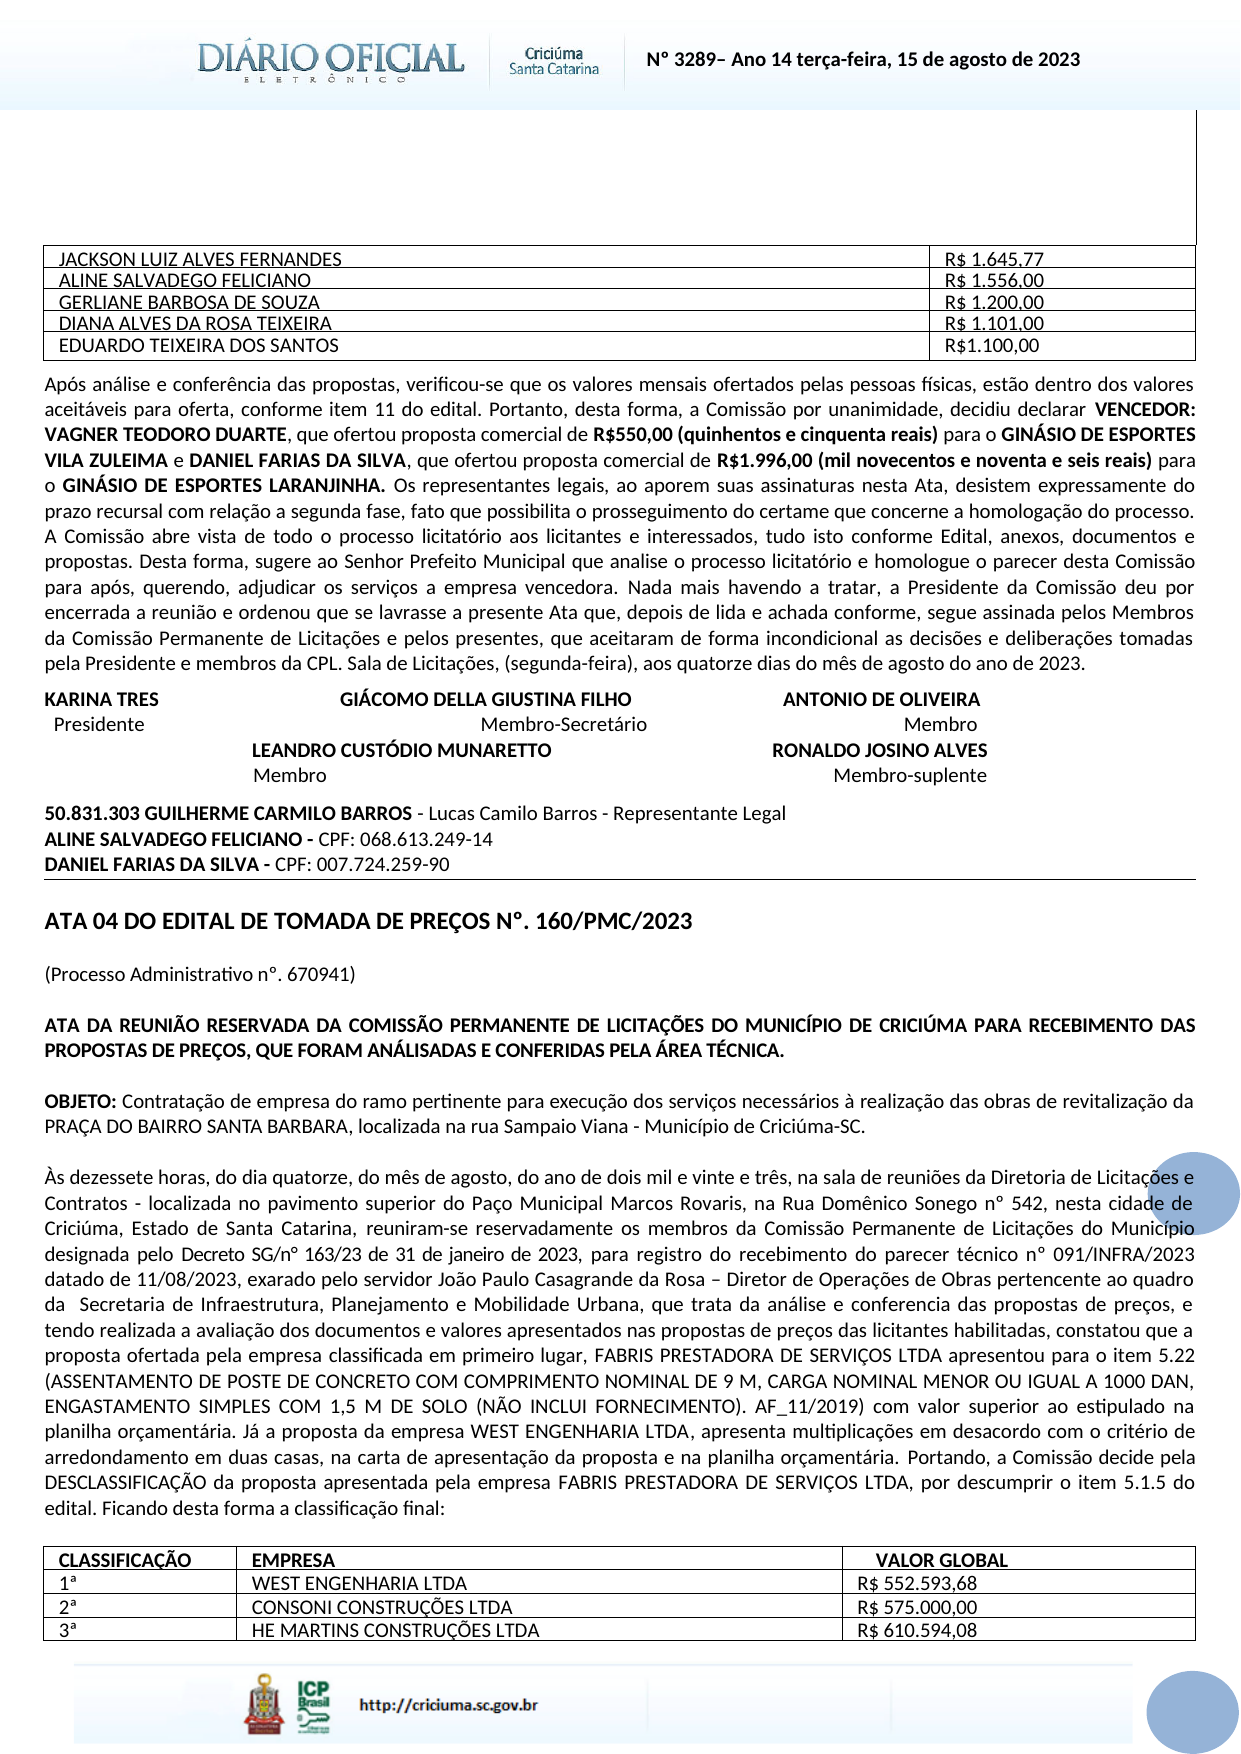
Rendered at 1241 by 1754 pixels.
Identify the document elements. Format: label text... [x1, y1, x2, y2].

table_cell R$ 575.000,00 [843, 1594, 1195, 1617]
table_header CLASSIFICAÇÃO [44, 1547, 236, 1569]
table_cell HE MARTINS CONSTRUÇÕES LTDA [237, 1618, 842, 1640]
table_cell ALINE SALVADEGO FELICIANO [44, 268, 929, 288]
table_cell R$ 610.594,08 [843, 1618, 1195, 1640]
table_cell 2ª [44, 1594, 236, 1617]
table_cell DIANA ALVES DA ROSA TEIXEIRA [44, 311, 929, 331]
text OBJETO: Contratação de empresa do ramo pertinente para execução dos serviços necessários à realização das obras de revitalização da PRAÇA DO BAIRRO SANTA BARBARA, localizada na rua Sampaio Viana - Município de Criciúma-SC. [44, 1088, 1196, 1139]
text LEANDRO CUSTÓDIO MUNARETTO RONALDO JOSINO ALVES [44, 737, 1196, 762]
text ALINE SALVADEGO FELICIANO - CPF: 068.613.249-14 [44, 826, 1196, 851]
text Às dezessete horas, do dia quatorze, do mês de agosto, do ano de dois mil e vinte e três, na sala de reuniões da Diretoria de Licitações e Contratos - localizada no pavimento superior do Paço Municipal Marcos Rovaris, na Rua Domênico Sonego nº 542, nesta cidade de Criciúma, Estado de Santa Catarina, reuniram-se reservadamente os membros da Comissão Permanente de Licitações do Município designada pelo Decreto SG/n° 163/23 de 31 de janeiro de 2023, para registro do recebimento do parecer técnico nº 091/INFRA/2023 datado de 11/08/2023, exarado pelo servidor João Paulo Casagrande da Rosa – Diretor de Operações de Obras pertencente ao quadro da Secretaria de Infraestrutura, Planejamento e Mobilidade Urbana, que trata da análise e conferencia das propostas de preços, e tendo realizada a avaliação dos documentos e valores apresentados nas propostas de preços das licitantes habilitadas, constatou que a proposta ofertada pela empresa classificada em primeiro lugar, FABRIS PRESTADORA DE SERVIÇOS LTDA apresentou para o item 5.22 (ASSENTAMENTO DE POSTE DE CONCRETO COM COMPRIMENTO NOMINAL DE 9 M, CARGA NOMINAL MENOR OU IGUAL A 1000 DAN, ENGASTAMENTO SIMPLES COM 1,5 M DE SOLO (NÃO INCLUI FORNECIMENTO). AF_11/2019) com valor superior ao estipulado na planilha orçamentária. Já a proposta da empresa WEST ENGENHARIA LTDA, apresenta multiplicações em desacordo com o critério de arredondamento em duas casas, na carta de apresentação da proposta e na planilha orçamentária. Portando, a Comissão decide pela DESCLASSIFICAÇÃO da proposta apresentada pela empresa FABRIS PRESTADORA DE SERVIÇOS LTDA, por descumprir o item 5.1.5 do edital. Ficando desta forma a classificação final: [44, 1164, 1196, 1520]
table_cell 3ª [44, 1618, 236, 1640]
text ATA 04 DO EDITAL DE TOMADA DE PREÇOS Nº. 160/PMC/2023 [44, 905, 1196, 936]
table_cell JACKSON LUIZ ALVES FERNANDES [44, 246, 929, 267]
table_header VALOR GLOBAL [843, 1547, 1195, 1569]
table_cell EDUARDO TEIXEIRA DOS SANTOS [44, 332, 929, 359]
text DANIEL FARIAS DA SILVA - CPF: 007.724.259-90 [44, 851, 1196, 879]
table_cell WEST ENGENHARIA LTDA [237, 1570, 842, 1593]
text Após análise e conferência das propostas, verificou-se que os valores mensais ofertados pelas pessoas físicas, estão dentro dos valores aceitáveis para oferta, conforme item 11 do edital. Portanto, desta forma, a Comissão por unanimidade, decidiu declarar VENCEDOR: VAGNER TEODORO DUARTE, que ofertou proposta comercial de R$550,00 (quinhentos e cinquenta reais) para o GINÁSIO DE ESPORTES VILA ZULEIMA e DANIEL FARIAS DA SILVA, que ofertou proposta comercial de R$1.996,00 (mil novecentos e noventa e seis reais) para o GINÁSIO DE ESPORTES LARANJINHA. Os representantes legais, ao aporem suas assinaturas nesta Ata, desistem expressamente do prazo recursal com relação a segunda fase, fato que possibilita o prosseguimento do certame que concerne a homologação do processo. A Comissão abre vista de todo o processo licitatório aos licitantes e interessados, tudo isto conforme Edital, anexos, documentos e propostas. Desta forma, sugere ao Senhor Prefeito Municipal que analise o processo licitatório e homologue o parecer desta Comissão para após, querendo, adjudicar os serviços a empresa vencedora. Nada mais havendo a tratar, a Presidente da Comissão deu por encerrada a reunião e ordenou que se lavrasse a presente Ata que, depois de lida e achada conforme, segue assinada pelos Membros da Comissão Permanente de Licitações e pelos presentes, que aceitaram de forma incondicional as decisões e deliberações tomadas pela Presidente e membros da CPL. Sala de Licitações, (segunda-feira), aos quatorze dias do mês de agosto do ano de 2023. [44, 371, 1196, 676]
text ATA DA REUNIÃO RESERVADA DA COMISSÃO PERMANENTE DE LICITAÇÕES DO MUNICÍPIO DE CRICIÚMA PARA RECEBIMENTO DAS PROPOSTAS DE PREÇOS, QUE FORAM ANÁLISADAS E CONFERIDAS PELA ÁREA TÉCNICA. [44, 1012, 1196, 1063]
table_cell R$ 1.101,00 [930, 311, 1195, 331]
table_cell GERLIANE BARBOSA DE SOUZA [44, 289, 929, 309]
text Membro Membro-suplente [44, 762, 1196, 788]
table_header EMPRESA [237, 1547, 842, 1569]
text (Processo Administrativo nº. 670941) [44, 961, 1196, 987]
table_cell R$ 1.645,77 [930, 246, 1195, 267]
table_cell 1ª [44, 1570, 236, 1593]
table_cell CONSONI CONSTRUÇÕES LTDA [237, 1594, 842, 1617]
text Presidente Membro-Secretário Membro [44, 711, 1196, 737]
text 50.831.303 GUILHERME CARMILO BARROS - Lucas Camilo Barros - Representante Legal [44, 800, 1196, 826]
table_cell R$ 552.593,68 [843, 1570, 1195, 1593]
text KARINA TRES GIÁCOMO DELLA GIUSTINA FILHO ANTONIO DE OLIVEIRA [44, 686, 1196, 711]
table_cell R$ 1.200,00 [930, 289, 1195, 309]
table_cell R$ 1.556,00 [930, 268, 1195, 288]
table_cell R$1.100,00 [930, 332, 1195, 359]
